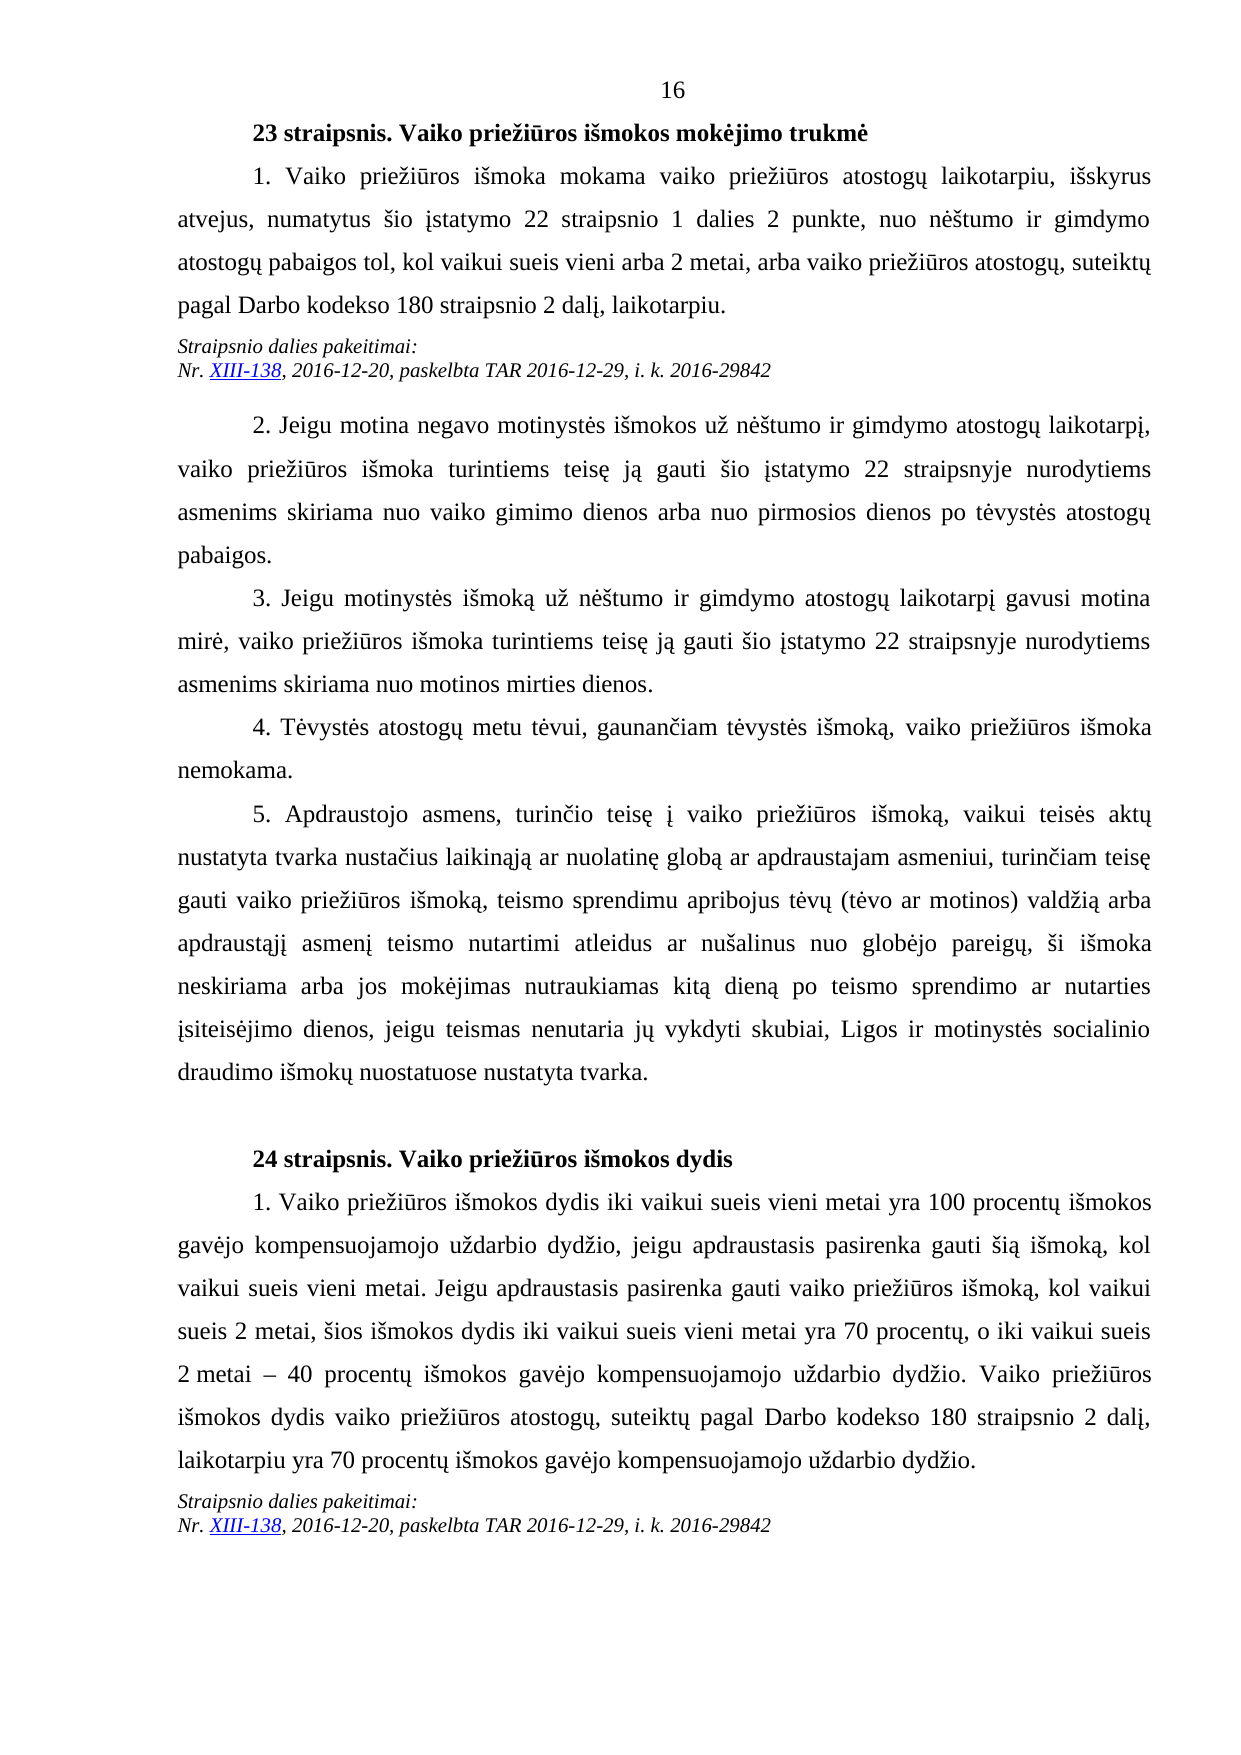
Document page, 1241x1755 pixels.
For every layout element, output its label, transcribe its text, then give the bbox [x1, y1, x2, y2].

text Straipsnio dalies pakeitimai: [177, 1489, 1152, 1513]
text 24 straipsnis. Vaiko priežiūros išmokos dydis [177, 1144, 1152, 1172]
text 3. Jeigu motinystės išmoką už nėštumo ir gimdymo atostogų laikotarpį gavusi motina mirė, vaiko priežiūros išmoka turintiems teisę ją gauti šio įstatymo 22 straipsnyje nurodytiems asmenims skiriama nuo motinos mirties dienos. [177, 583, 1152, 698]
text 5. Apdraustojo asmens, turinčio teisę į vaiko priežiūros išmoką, vaikui teisės aktų nustatyta tvarka nustačius laikinąją ar nuolatinę globą ar apdraustajam asmeniui, turinčiam teisę gauti vaiko priežiūros išmoką, teismo sprendimu apribojus tėvų (tėvo ar motinos) valdžią arba apdraustąjį asmenį teismo nutartimi atleidus ar nušalinus nuo globėjo pareigų, ši išmoka neskiriama arba jos mokėjimas nutraukiamas kitą dieną po teismo sprendimo ar nutarties įsiteisėjimo dienos, jeigu teismas nenutaria jų vykdyti skubiai, Ligos ir motinystės socialinio draudimo išmokų nuostatuose nustatyta tvarka. [177, 799, 1152, 1086]
text 23 straipsnis. Vaiko priežiūros išmokos mokėjimo trukmė [177, 118, 1152, 147]
text Straipsnio dalies pakeitimai: [177, 334, 1152, 358]
text 2. Jeigu motina negavo motinystės išmokos už nėštumo ir gimdymo atostogų laikotarpį, vaiko priežiūros išmoka turintiems teisę ją gauti šio įstatymo 22 straipsnyje nurodytiems asmenims skiriama nuo vaiko gimimo dienos arba nuo pirmosios dienos po tėvystės atostogų pabaigos. [177, 411, 1152, 569]
text 1. Vaiko priežiūros išmokos dydis iki vaikui sueis vieni metai yra 100 procentų išmokos gavėjo kompensuojamojo uždarbio dydžio, jeigu apdraustasis pasirenka gauti šią išmoką, kol vaikui sueis vieni metai. Jeigu apdraustasis pasirenka gauti vaiko priežiūros išmoką, kol vaikui sueis 2 metai, šios išmokos dydis iki vaikui sueis vieni metai yra 70 procentų, o iki vaikui sueis 2 metai – 40 procentų išmokos gavėjo kompensuojamojo uždarbio dydžio. Vaiko priežiūros išmokos dydis vaiko priežiūros atostogų, suteiktų pagal Darbo kodekso 180 straipsnio 2 dalį, laikotarpiu yra 70 procentų išmokos gavėjo kompensuojamojo uždarbio dydžio. [177, 1187, 1152, 1474]
text Nr. XIII-138, 2016-12-20, paskelbta TAR 2016-12-29, i. k. 2016-29842 [177, 1513, 1152, 1537]
text 4. Tėvystės atostogų metu tėvui, gaunančiam tėvystės išmoką, vaiko priežiūros išmoka nemokama. [177, 712, 1152, 784]
text Nr. XIII-138, 2016-12-20, paskelbta TAR 2016-12-29, i. k. 2016-29842 [177, 358, 1152, 382]
text 1. Vaiko priežiūros išmoka mokama vaiko priežiūros atostogų laikotarpiu, išskyrus atvejus, numatytus šio įstatymo 22 straipsnio 1 dalies 2 punkte, nuo nėštumo ir gimdymo atostogų pabaigos tol, kol vaikui sueis vieni arba 2 metai, arba vaiko priežiūros atostogų, suteiktų pagal Darbo kodekso 180 straipsnio 2 dalį, laikotarpiu. [177, 161, 1152, 319]
